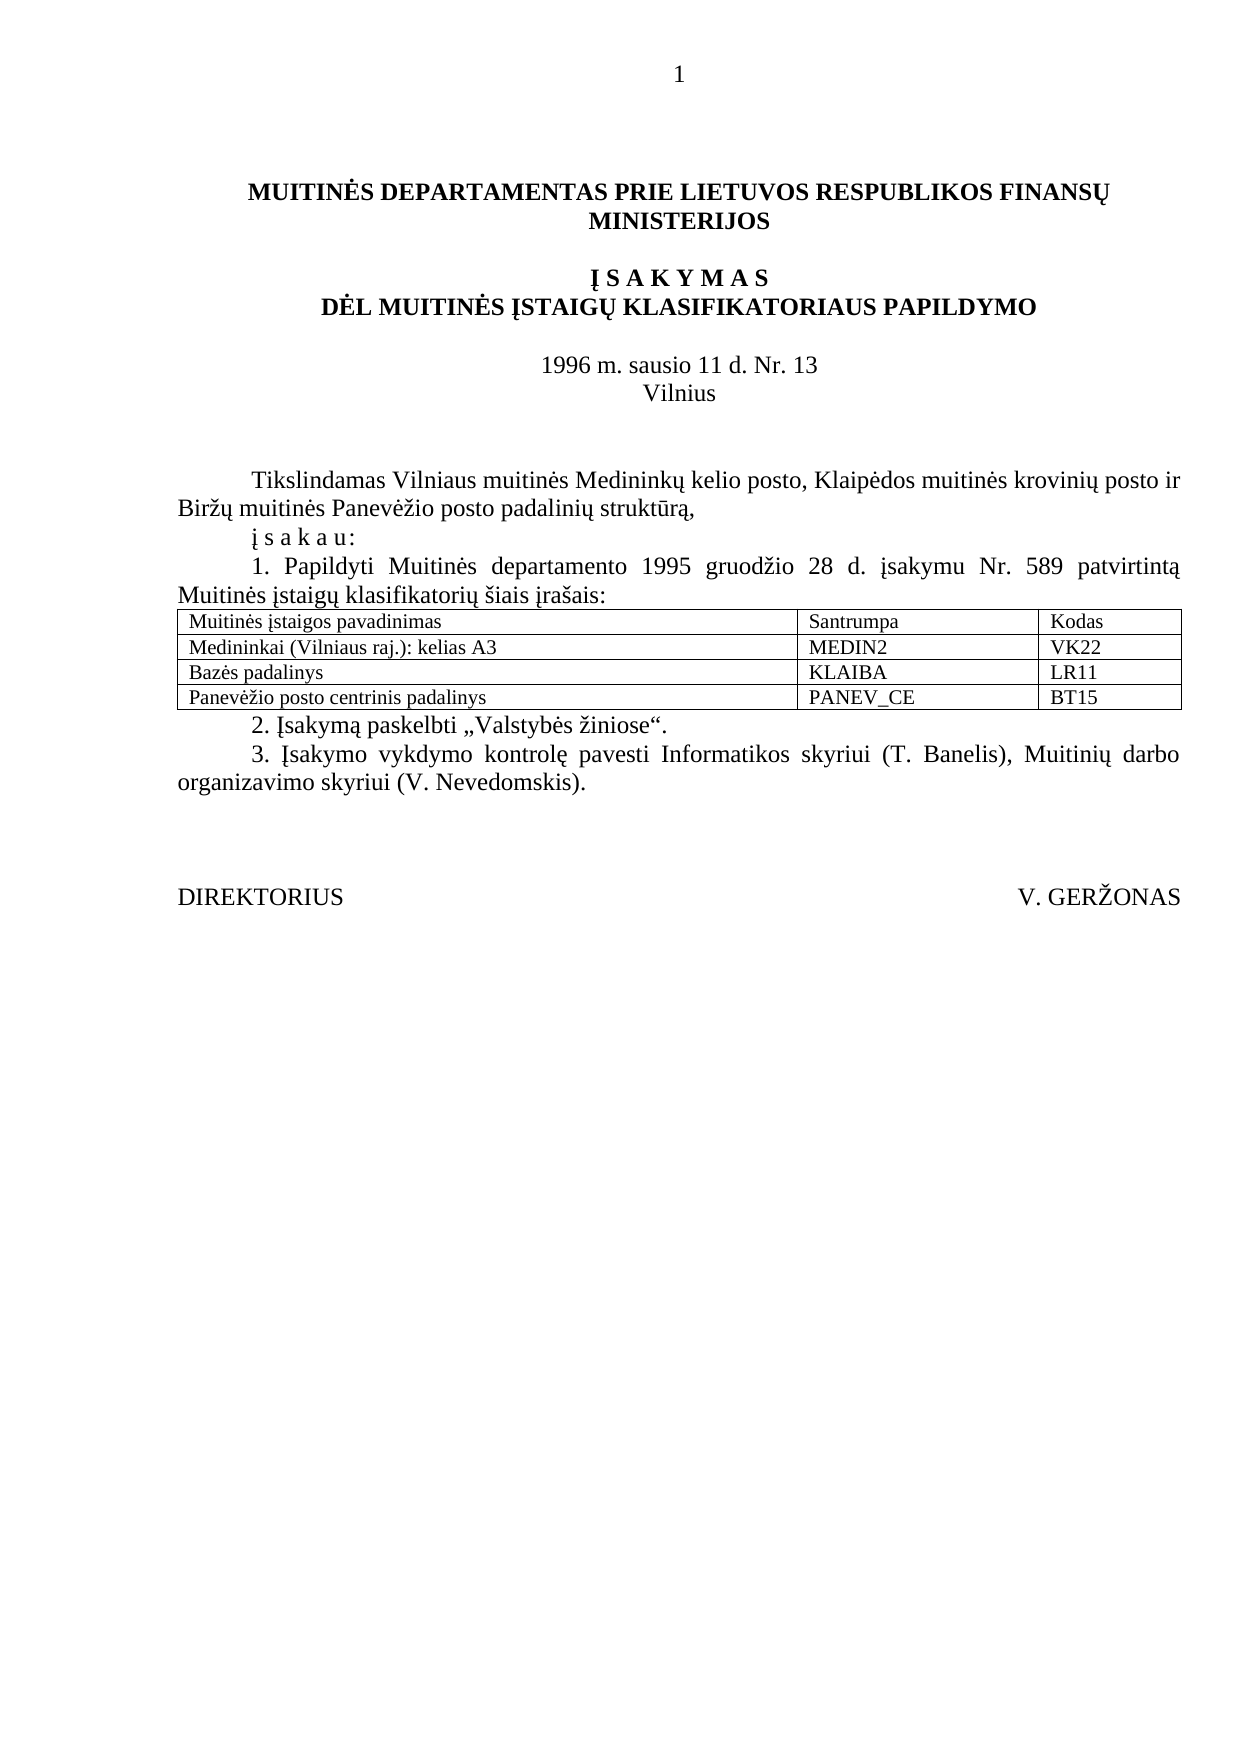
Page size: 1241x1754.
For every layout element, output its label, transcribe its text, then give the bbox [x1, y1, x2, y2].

table_cell Bazės padalinys [178, 660, 797, 684]
table_cell KLAIBA [798, 660, 1038, 684]
text 3. Įsakymo vykdymo kontrolę pavesti Informatikos skyriui (T. Banelis), Muitinių darbo organizavimo skyriui (V. Nevedomskis). [177, 739, 1181, 796]
table_header Kodas [1039, 610, 1181, 633]
text MUITINĖS DEPARTAMENTAS PRIE LIETUVOS RESPUBLIKOS FINANSŲ MINISTERIJOS [177, 177, 1181, 235]
table_cell PANEV_CE [798, 685, 1038, 709]
table_header Santrumpa [798, 610, 1038, 633]
text 2. Įsakymą paskelbti „Valstybės žiniose“. [177, 710, 1181, 739]
text Tikslindamas Vilniaus muitinės Medininkų kelio posto, Klaipėdos muitinės krovinių posto ir Biržų muitinės Panevėžio posto padalinių struktūrą, [177, 465, 1181, 522]
text 1. Papildyti Muitinės departamento 1995 gruodžio 28 d. įsakymu Nr. 589 patvirtintą Muitinės įstaigų klasifikatorių šiais įrašais: [177, 551, 1181, 608]
table_cell BT15 [1039, 685, 1181, 709]
table_cell MEDIN2 [798, 635, 1038, 659]
text DIREKTORIUS V. GERŽONAS [177, 882, 1181, 911]
text Vilnius [177, 378, 1181, 407]
text 1996 m. sausio 11 d. Nr. 13 [177, 350, 1181, 378]
table_cell VK22 [1039, 635, 1181, 659]
table_cell Panevėžio posto centrinis padalinys [178, 685, 797, 709]
text įsakau: [177, 522, 1181, 551]
table_cell Medininkai (Vilniaus raj.): kelias A3 [178, 635, 797, 659]
table_cell LR11 [1039, 660, 1181, 684]
text DĖL MUITINĖS ĮSTAIGŲ KLASIFIKATORIAUS PAPILDYMO [177, 292, 1181, 321]
text Į S A K Y M A S [177, 263, 1181, 292]
table_header Muitinės įstaigos pavadinimas [178, 610, 797, 633]
